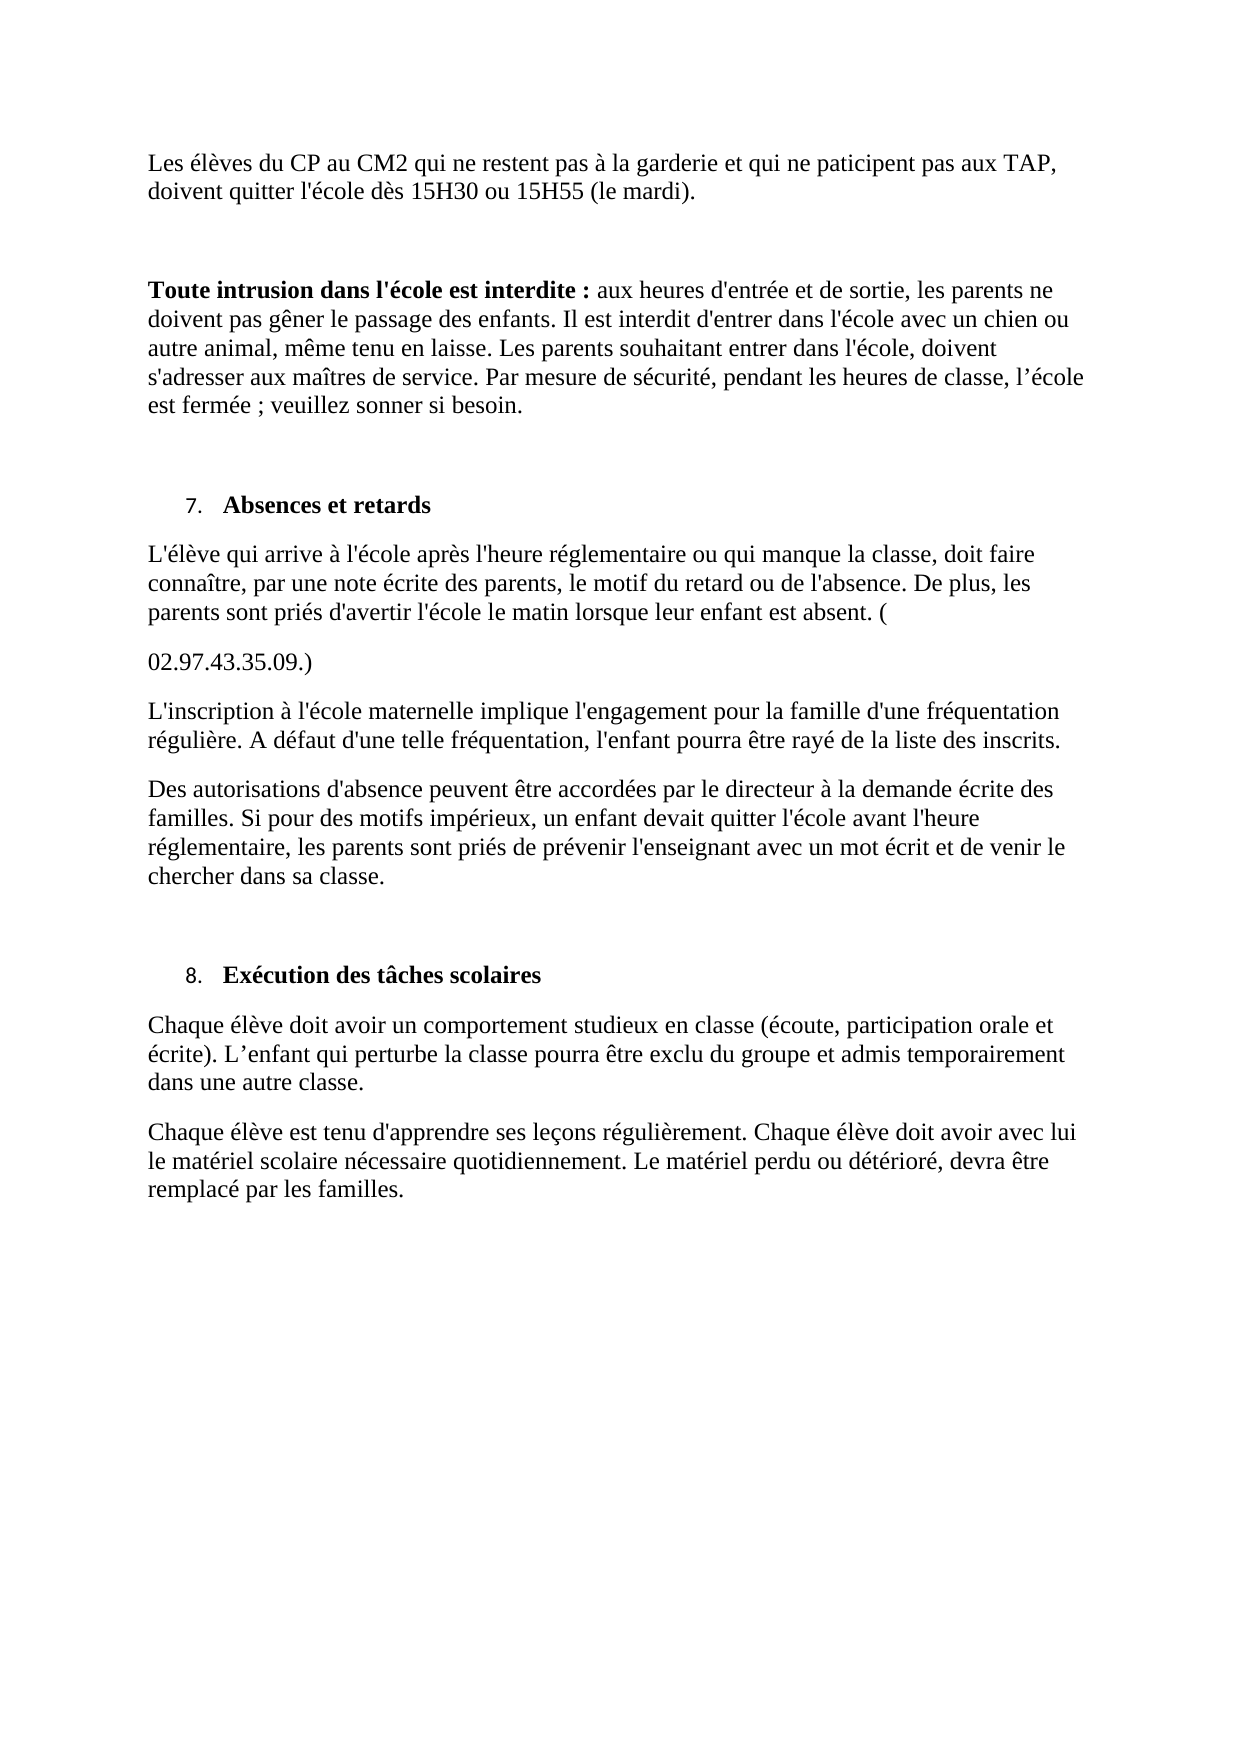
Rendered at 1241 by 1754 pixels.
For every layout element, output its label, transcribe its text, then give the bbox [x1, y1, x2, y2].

text 02.97.43.35.09.) [148, 647, 1093, 675]
list Exécution des tâches scolaires [185, 960, 1093, 989]
text Chaque élève doit avoir un comportement studieux en classe (écoute, participation orale et écrite). L’enfant qui perturbe la classe pourra être exclu du groupe et admis temporairement dans une autre classe. [148, 1010, 1093, 1096]
text Toute intrusion dans l'école est interdite : aux heures d'entrée et de sortie, les parents ne doivent pas gêner le passage des enfants. Il est interdit d'entrer dans l'école avec un chien ou autre animal, même tenu en laisse. Les parents souhaitant entrer dans l'école, doivent s'adresser aux maîtres de service. Par mesure de sécurité, pendant les heures de classe, l’école est fermée ; veuillez sonner si besoin. [148, 276, 1093, 419]
text L'inscription à l'école maternelle implique l'engagement pour la famille d'une fréquentation régulière. A défaut d'une telle fréquentation, l'enfant pourra être rayé de la liste des inscrits. [148, 696, 1093, 754]
text Des autorisations d'absence peuvent être accordées par le directeur à la demande écrite des familles. Si pour des motifs impérieux, un enfant devait quitter l'école avant l'heure réglementaire, les parents sont priés de prévenir l'enseignant avec un mot écrit et de venir le chercher dans sa classe. [148, 774, 1093, 889]
list Absences et retards [185, 490, 1093, 519]
text Chaque élève est tenu d'apprendre ses leçons régulièrement. Chaque élève doit avoir avec lui le matériel scolaire nécessaire quotidiennement. Le matériel perdu ou détérioré, devra être remplacé par les familles. [148, 1117, 1093, 1203]
text Les élèves du CP au CM2 qui ne restent pas à la garderie et qui ne paticipent pas aux TAP, doivent quitter l'école dès 15H30 ou 15H55 (le mardi). [148, 148, 1093, 205]
text L'élève qui arrive à l'école après l'heure réglementaire ou qui manque la classe, doit faire connaître, par une note écrite des parents, le motif du retard ou de l'absence. De plus, les parents sont priés d'avertir l'école le matin lorsque leur enfant est absent. ( [148, 539, 1093, 626]
